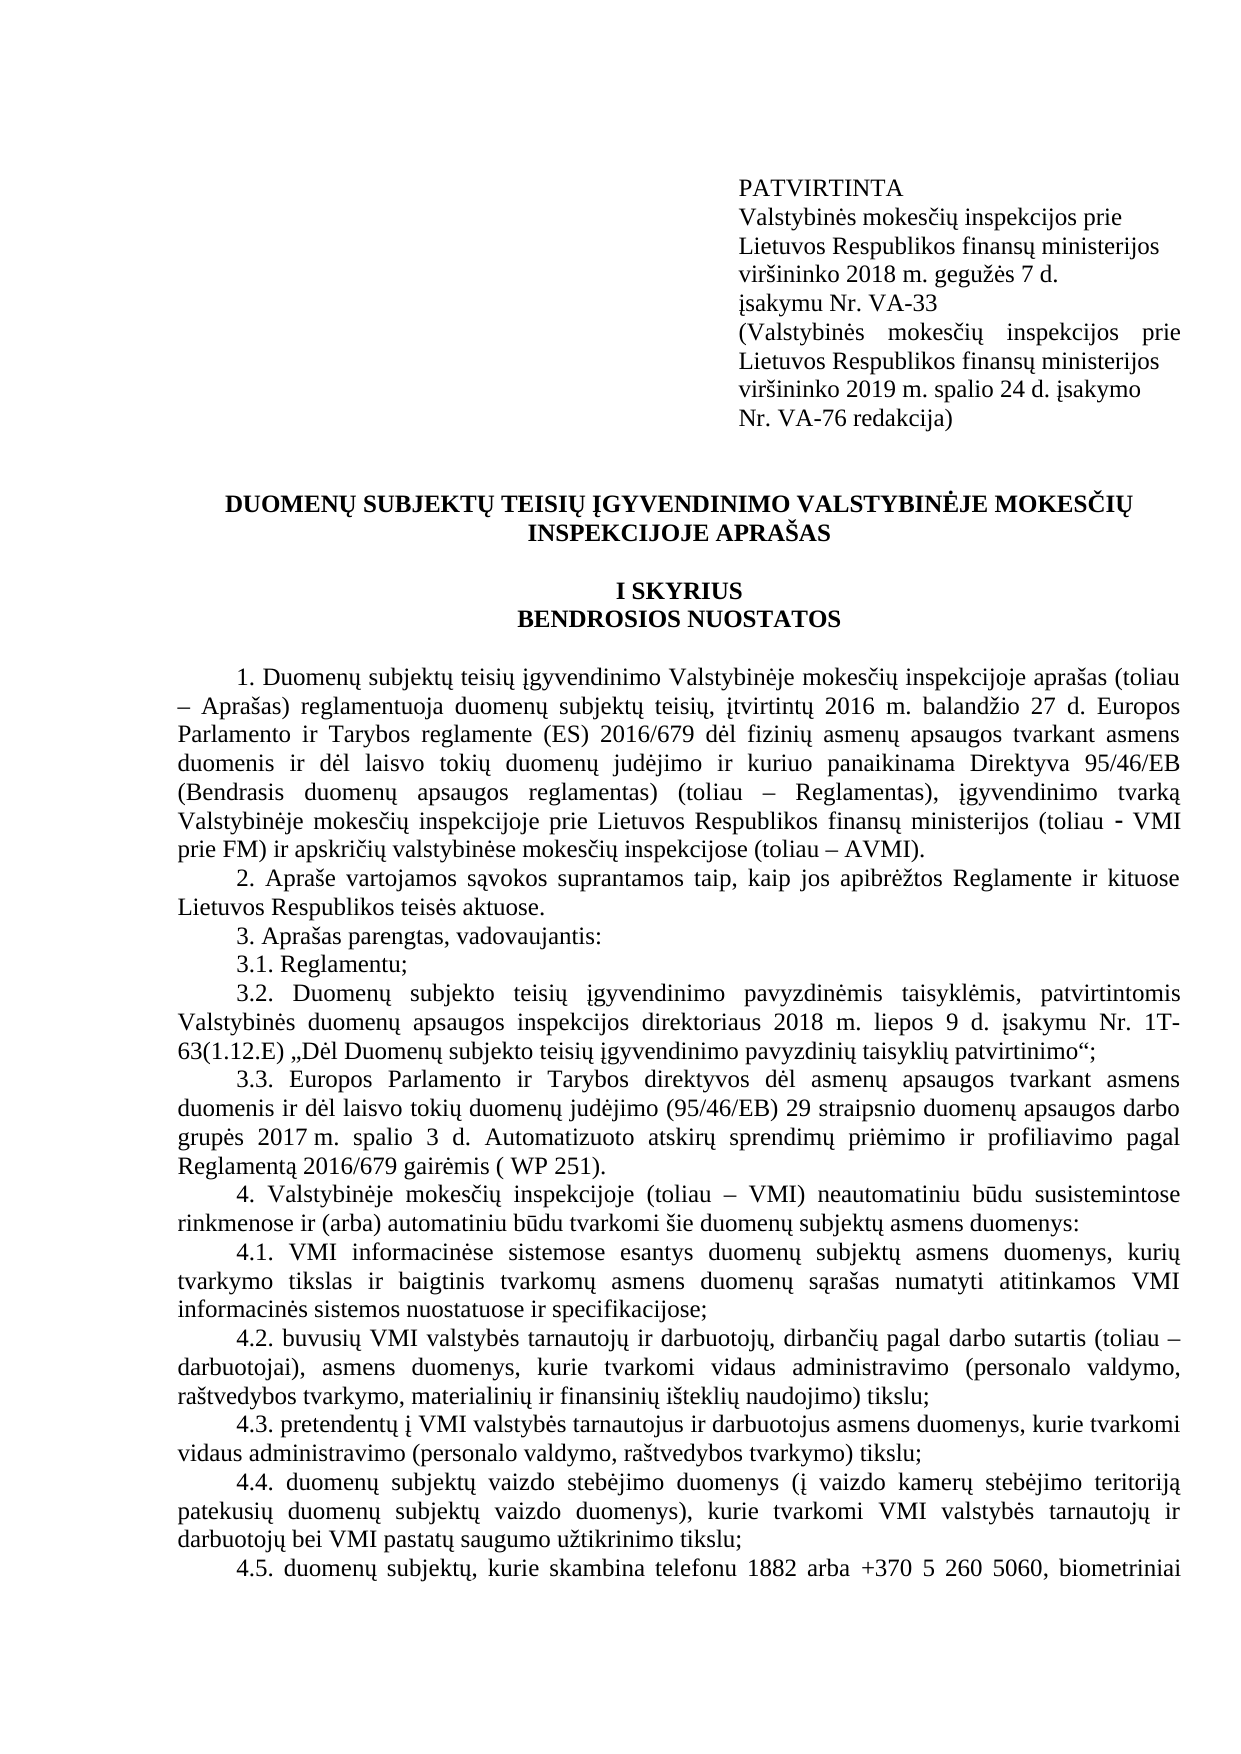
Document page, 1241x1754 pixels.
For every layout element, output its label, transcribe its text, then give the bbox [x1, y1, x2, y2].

text DUOMENŲ SUBJEKTŲ teisių įgyvendinimo ValstybinėJE mokesčių inspekcijoJE aprašas [177, 489, 1181, 547]
text PATVIRTINTA [177, 173, 1181, 202]
text 4.3. pretendentų į VMI valstybės tarnautojus ir darbuotojus asmens duomenys, kurie tvarkomi vidaus administravimo (personalo valdymo, raštvedybos tvarkymo) tikslu; [177, 1409, 1181, 1467]
text I SKYRIUS [177, 576, 1181, 604]
text 4.1. VMI informacinėse sistemose esantys duomenų subjektų asmens duomenys, kurių tvarkymo tikslas ir baigtinis tvarkomų asmens duomenų sąrašas numatyti atitinkamos VMI informacinės sistemos nuostatuose ir specifikacijose; [177, 1237, 1181, 1323]
text 4.4. duomenų subjektų vaizdo stebėjimo duomenys (į vaizdo kamerų stebėjimo teritoriją patekusių duomenų subjektų vaizdo duomenys), kurie tvarkomi VMI valstybės tarnautojų ir darbuotojų bei VMI pastatų saugumo užtikrinimo tikslu; [177, 1467, 1181, 1553]
text 3. Aprašas parengtas, vadovaujantis: [177, 921, 1181, 949]
text įsakymu Nr. VA-33 [177, 288, 1181, 317]
text Valstybinės mokesčių inspekcijos prie [177, 202, 1181, 231]
text viršininko 2018 m. gegužės 7 d. [177, 259, 1181, 288]
text 3.1. Reglamentu; [236, 949, 1181, 978]
text 4. Valstybinėje mokesčių inspekcijoje (toliau – VMI) neautomatiniu būdu susistemintose rinkmenose ir (arba) automatiniu būdu tvarkomi šie duomenų subjektų asmens duomenys: [177, 1179, 1181, 1237]
text BENDROSIOS NUOSTATOS [177, 604, 1181, 633]
text 1. Duomenų subjektų teisių įgyvendinimo Valstybinėje mokesčių inspekcijoje aprašas (toliau – Aprašas) reglamentuoja duomenų subjektų teisių, įtvirtintų 2016 m. balandžio 27 d. Europos Parlamento ir Tarybos reglamente (ES) 2016/679 dėl fizinių asmenų apsaugos tvarkant asmens duomenis ir dėl laisvo tokių duomenų judėjimo ir kuriuo panaikinama Direktyva 95/46/EB (Bendrasis duomenų apsaugos reglamentas) (toliau – Reglamentas), įgyvendinimo tvarką Valstybinėje mokesčių inspekcijoje prie Lietuvos Respublikos finansų ministerijos (toliau  VMI prie FM) ir apskričių valstybinėse mokesčių inspekcijose (toliau – AVMI). [177, 662, 1181, 863]
text viršininko 2019 m. spalio 24 d. įsakymo [738, 374, 1181, 403]
text (Valstybinės mokesčių inspekcijos prie Lietuvos Respublikos finansų ministerijos [738, 317, 1181, 374]
text 4.5. duomenų subjektų, kurie skambina telefonu 1882 arba +370 5 260 5060, biometriniai [177, 1553, 1181, 1582]
text Lietuvos Respublikos finansų ministerijos [177, 231, 1181, 259]
text 3.3. Europos Parlamento ir Tarybos direktyvos dėl asmenų apsaugos tvarkant asmens duomenis ir dėl laisvo tokių duomenų judėjimo (95/46/EB) 29 straipsnio duomenų apsaugos darbo grupės 2017 m. spalio 3 d. Automatizuoto atskirų sprendimų priėmimo ir profiliavimo pagal Reglamentą 2016/679 gairėmis ( WP 251). [177, 1064, 1181, 1179]
text 4.2. buvusių VMI valstybės tarnautojų ir darbuotojų, dirbančių pagal darbo sutartis (toliau – darbuotojai), asmens duomenys, kurie tvarkomi vidaus administravimo (personalo valdymo, raštvedybos tvarkymo, materialinių ir finansinių išteklių naudojimo) tikslu; [177, 1323, 1181, 1409]
text Nr. VA-76 redakcija) [738, 403, 1181, 432]
text 2. Apraše vartojamos sąvokos suprantamos taip, kaip jos apibrėžtos Reglamente ir kituose Lietuvos Respublikos teisės aktuose. [177, 863, 1181, 921]
text 3.2. Duomenų subjekto teisių įgyvendinimo pavyzdinėmis taisyklėmis, patvirtintomis Valstybinės duomenų apsaugos inspekcijos direktoriaus 2018 m. liepos 9 d. įsakymu Nr. 1T-63(1.12.E) „Dėl Duomenų subjekto teisių įgyvendinimo pavyzdinių taisyklių patvirtinimo“; [177, 978, 1181, 1064]
